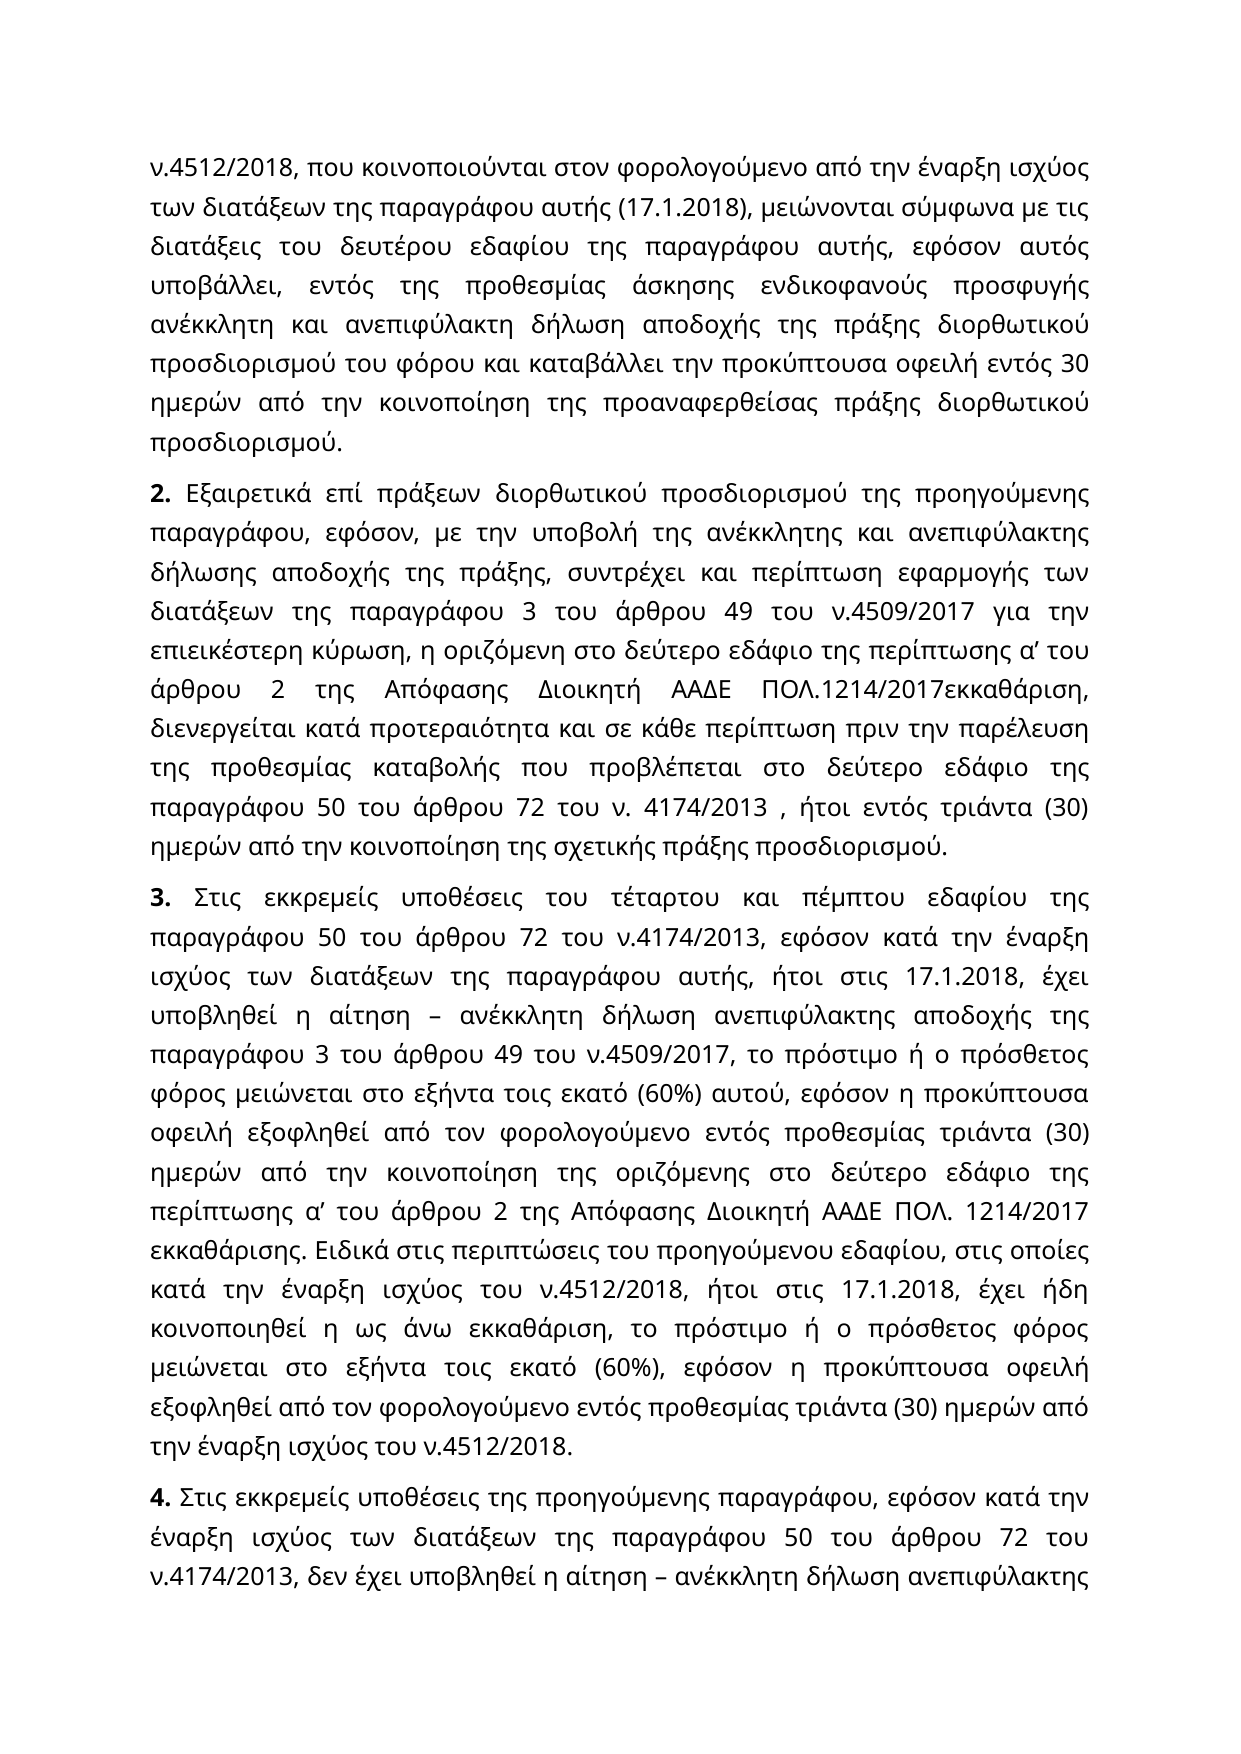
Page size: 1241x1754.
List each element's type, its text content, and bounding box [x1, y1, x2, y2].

text ν.4512/2018, που κοινοποιούνται στον φορολογούμενο από την έναρξη ισχύος των διατάξεων της παραγράφου αυτής (17.1.2018), μειώνονται σύμφωνα με τις διατάξεις του δευτέρου εδαφίου της παραγράφου αυτής, εφόσον αυτός υποβάλλει, εντός της προθεσμίας άσκησης ενδικοφανούς προσφυγής ανέκκλητη και ανεπιφύλακτη δήλωση αποδοχής της πράξης διορθωτικού προσδιορισμού του φόρου και καταβάλλει την προκύπτουσα οφειλή εντός 30 ημερών από την κοινοποίηση της προαναφερθείσας πράξης διορθωτικού προσδιορισμού. [150, 150, 1090, 458]
text 2. Εξαιρετικά επί πράξεων διορθωτικού προσδιορισμού της προηγούμενης παραγράφου, εφόσον, με την υποβολή της ανέκκλητης και ανεπιφύλακτης δήλωσης αποδοχής της πράξης, συντρέχει και περίπτωση εφαρμογής των διατάξεων της παραγράφου 3 του άρθρου 49 του ν.4509/2017 για την επιεικέστερη κύρωση, η οριζόμενη στο δεύτερο εδάφιο της περίπτωσης α’ του άρθρου 2 της Απόφασης Διοικητή ΑΑΔΕ ΠΟΛ.1214/2017εκκαθάριση, διενεργείται κατά προτεραιότητα και σε κάθε περίπτωση πριν την παρέλευση της προθεσμίας καταβολής που προβλέπεται στο δεύτερο εδάφιο της παραγράφου 50 του άρθρου 72 του ν. 4174/2013 , ήτοι εντός τριάντα (30) ημερών από την κοινοποίηση της σχετικής πράξης προσδιορισμού. [150, 476, 1090, 862]
text 4. Στις εκκρεμείς υποθέσεις της προηγούμενης παραγράφου, εφόσον κατά την έναρξη ισχύος των διατάξεων της παραγράφου 50 του άρθρου 72 του ν.4174/2013, δεν έχει υποβληθεί η αίτηση – ανέκκλητη δήλωση ανεπιφύλακτης [150, 1480, 1090, 1592]
text 3. Στις εκκρεμείς υποθέσεις του τέταρτου και πέμπτου εδαφίου της παραγράφου 50 του άρθρου 72 του ν.4174/2013, εφόσον κατά την έναρξη ισχύος των διατάξεων της παραγράφου αυτής, ήτοι στις 17.1.2018, έχει υποβληθεί η αίτηση – ανέκκλητη δήλωση ανεπιφύλακτης αποδοχής της παραγράφου 3 του άρθρου 49 του ν.4509/2017, το πρόστιμο ή ο πρόσθετος φόρος μειώνεται στο εξήντα τοις εκατό (60%) αυτού, εφόσον η προκύπτουσα οφειλή εξοφληθεί από τον φορολογούμενο εντός προθεσμίας τριάντα (30) ημερών από την κοινοποίηση της οριζόμενης στο δεύτερο εδάφιο της περίπτωσης α’ του άρθρου 2 της Απόφασης Διοικητή ΑΑΔΕ ΠΟΛ. 1214/2017 εκκαθάρισης. Ειδικά στις περιπτώσεις του προηγούμενου εδαφίου, στις οποίες κατά την έναρξη ισχύος του ν.4512/2018, ήτοι στις 17.1.2018, έχει ήδη κοινοποιηθεί η ως άνω εκκαθάριση, το πρόστιμο ή ο πρόσθετος φόρος μειώνεται στο εξήντα τοις εκατό (60%), εφόσον η προκύπτουσα οφειλή εξοφληθεί από τον φορολογούμενο εντός προθεσμίας τριάντα (30) ημερών από την έναρξη ισχύος του ν.4512/2018. [150, 880, 1090, 1462]
